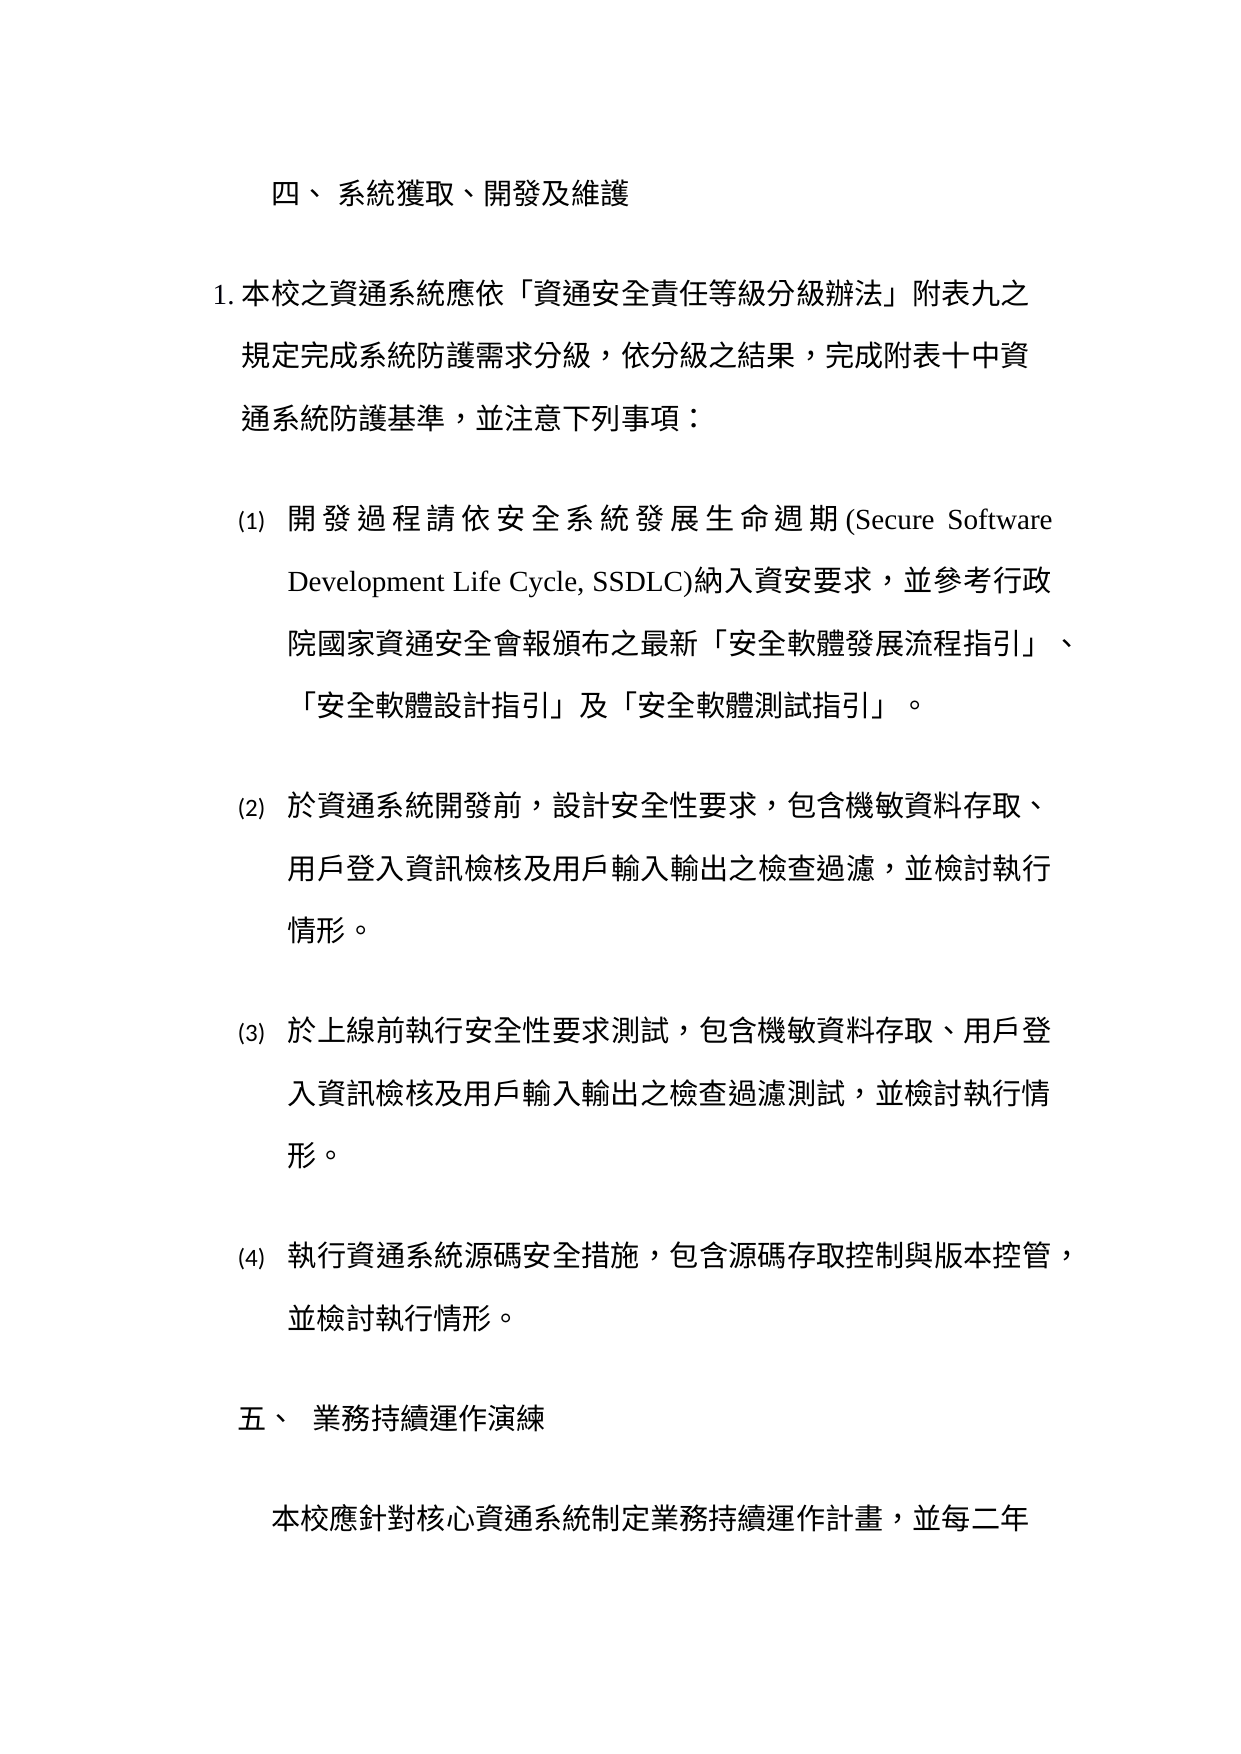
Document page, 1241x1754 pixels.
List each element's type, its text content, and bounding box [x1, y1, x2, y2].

list 於資通系統開發前，設計安全性要求，包含機敏資料存取、用戶登入資訊檢核及用戶輸入輸出之檢查過濾，並檢討執行情形。 [237, 762, 1053, 950]
list 執行資通系統源碼安全措施，包含源碼存取控制與版本控管，並檢討執行情形。 [237, 1212, 1053, 1337]
text 本校應針對核心資通系統制定業務持續運作計畫，並每二年 [212, 1475, 1053, 1537]
list 本校之資通系統應依「資通安全責任等級分級辦法」附表九之規定完成系統防護需求分級，依分級之結果，完成附表十中資通系統防護基準，並注意下列事項： [212, 250, 1053, 437]
list 開發過程請依安全系統發展生命週期(Secure Software Development Life Cycle, SSDLC)納入資安要求，並參考行政院國家資通安全會報頒布之最新「安全軟體發展流程指引」、「安全軟體設計指引」及「安全軟體測試指引」。 [237, 475, 1053, 725]
subtitle 業務持續運作演練 [237, 1375, 1053, 1437]
list 於上線前執行安全性要求測試，包含機敏資料存取、用戶登入資訊檢核及用戶輸入輸出之檢查過濾測試，並檢討執行情形。 [237, 987, 1053, 1175]
subtitle 系統獲取、開發及維護 [212, 150, 1053, 212]
